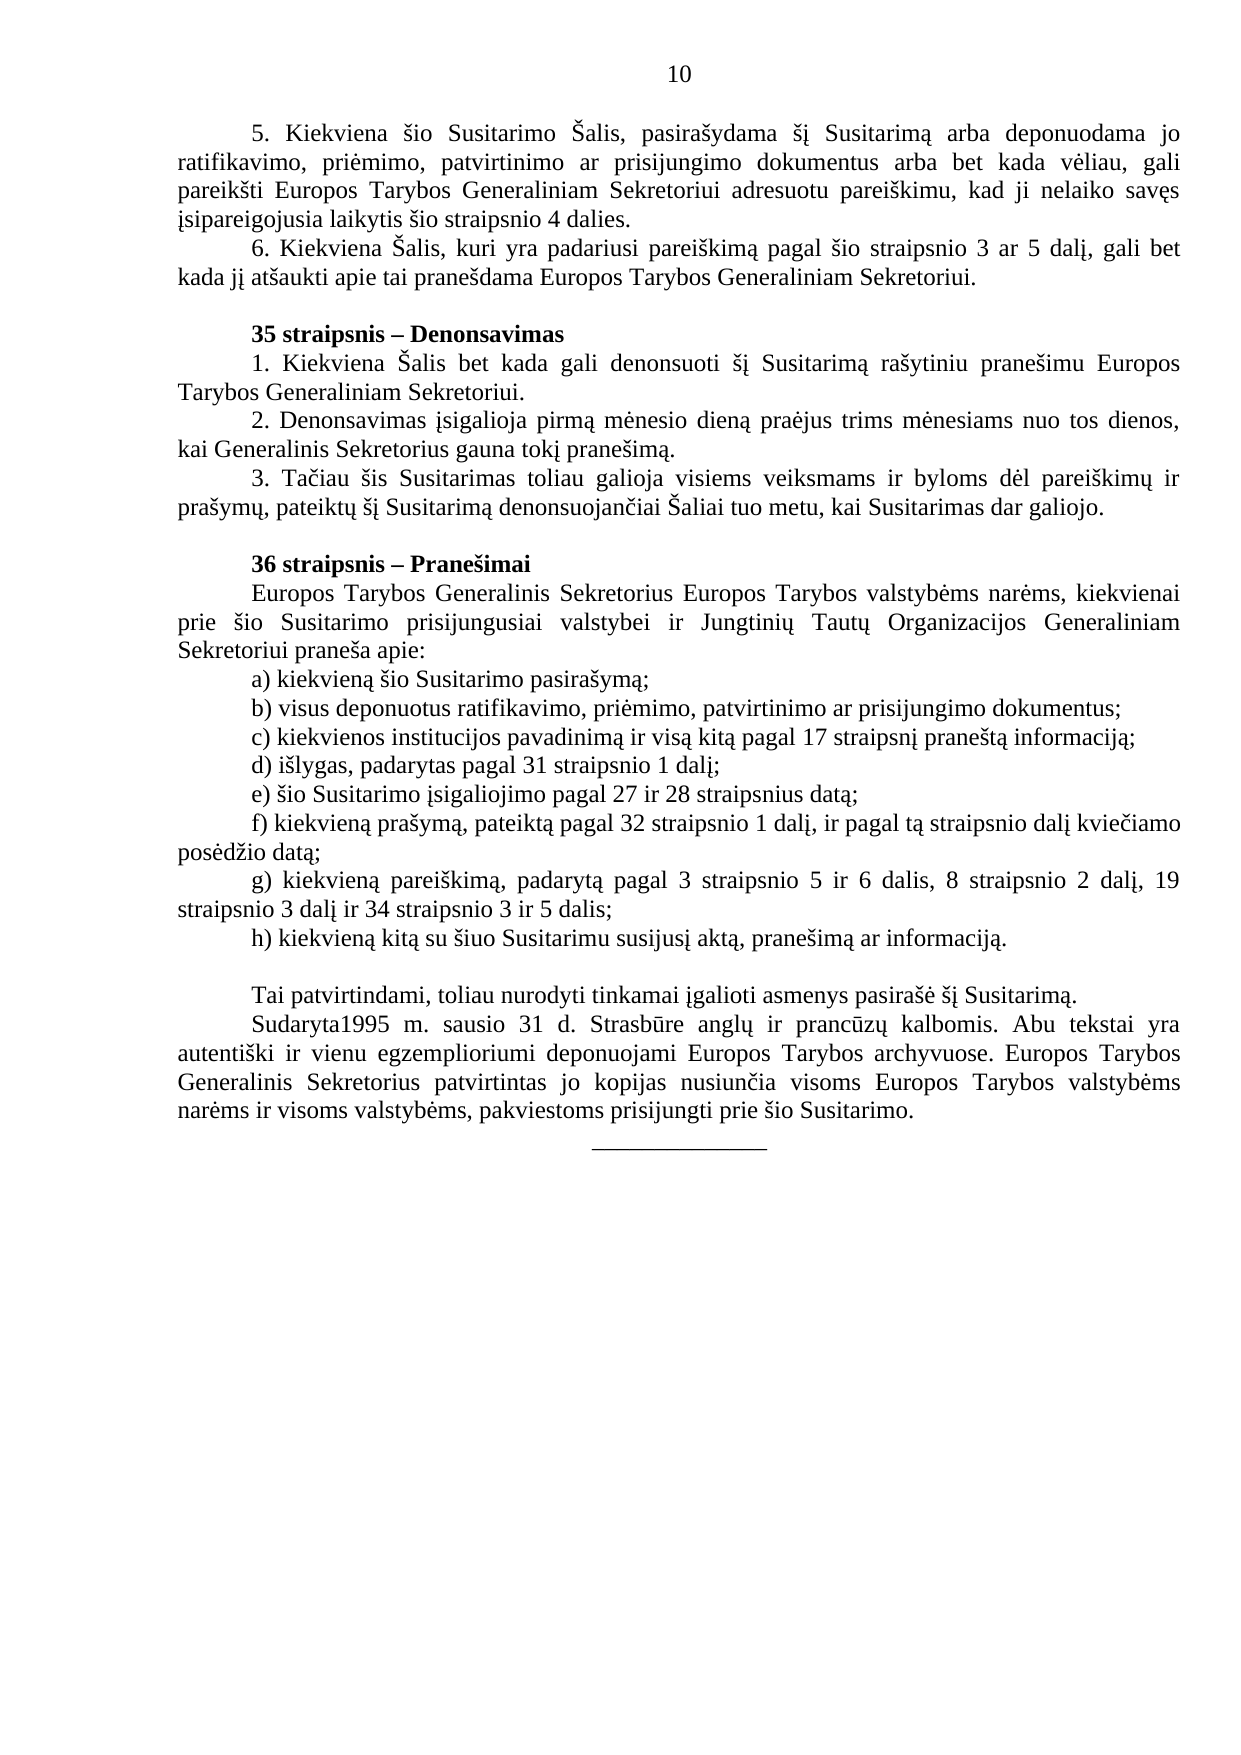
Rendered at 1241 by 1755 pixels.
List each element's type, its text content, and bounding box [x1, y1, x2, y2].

text 3. Tačiau šis Susitarimas toliau galioja visiems veiksmams ir byloms dėl pareiškimų ir prašymų, pateiktų šį Susitarimą denonsuojančiai Šaliai tuo metu, kai Susitarimas dar galiojo. [177, 463, 1181, 521]
text c) kiekvienos institucijos pavadinimą ir visą kitą pagal 17 straipsnį praneštą informaciją; [177, 722, 1181, 751]
text b) visus deponuotus ratifikavimo, priėmimo, patvirtinimo ar prisijungimo dokumentus; [177, 693, 1181, 722]
text 36 straipsnis – Pranešimai [177, 549, 1181, 578]
text 6. Kiekviena Šalis, kuri yra padariusi pareiškimą pagal šio straipsnio 3 ar 5 dalį, gali bet kada jį atšaukti apie tai pranešdama Europos Tarybos Generaliniam Sekretoriui. [177, 233, 1181, 291]
text g) kiekvieną pareiškimą, padarytą pagal 3 straipsnio 5 ir 6 dalis, 8 straipsnio 2 dalį, 19 straipsnio 3 dalį ir 34 straipsnio 3 ir 5 dalis; [177, 866, 1181, 923]
text 5. Kiekviena šio Susitarimo Šalis, pasirašydama šį Susitarimą arba deponuodama jo ratifikavimo, priėmimo, patvirtinimo ar prisijungimo dokumentus arba bet kada vėliau, gali pareikšti Europos Tarybos Generaliniam Sekretoriui adresuotu pareiškimu, kad ji nelaiko savęs įsipareigojusia laikytis šio straipsnio 4 dalies. [177, 118, 1181, 233]
text f) kiekvieną prašymą, pateiktą pagal 32 straipsnio 1 dalį, ir pagal tą straipsnio dalį kviečiamo posėdžio datą; [177, 808, 1181, 866]
text 1. Kiekviena Šalis bet kada gali denonsuoti šį Susitarimą rašytiniu pranešimu Europos Tarybos Generaliniam Sekretoriui. [177, 348, 1181, 406]
text Europos Tarybos Generalinis Sekretorius Europos Tarybos valstybėms narėms, kiekvienai prie šio Susitarimo prisijungusiai valstybei ir Jungtinių Tautų Organizacijos Generaliniam Sekretoriui praneša apie: [177, 578, 1181, 664]
text h) kiekvieną kitą su šiuo Susitarimu susijusį aktą, pranešimą ar informaciją. [177, 923, 1181, 952]
text 35 straipsnis – Denonsavimas [177, 319, 1181, 348]
text a) kiekvieną šio Susitarimo pasirašymą; [177, 664, 1181, 693]
text e) šio Susitarimo įsigaliojimo pagal 27 ir 28 straipsnius datą; [177, 779, 1181, 808]
text Tai patvirtindami, toliau nurodyti tinkamai įgalioti asmenys pasirašė šį Susitarimą. [177, 981, 1181, 1009]
text ______________ [177, 1124, 1181, 1153]
text d) išlygas, padarytas pagal 31 straipsnio 1 dalį; [177, 751, 1181, 779]
text 2. Denonsavimas įsigalioja pirmą mėnesio dieną praėjus trims mėnesiams nuo tos dienos, kai Generalinis Sekretorius gauna tokį pranešimą. [177, 406, 1181, 463]
text Sudaryta1995 m. sausio 31 d. Strasbūre anglų ir prancūzų kalbomis. Abu tekstai yra autentiški ir vienu egzemplioriumi deponuojami Europos Tarybos archyvuose. Europos Tarybos Generalinis Sekretorius patvirtintas jo kopijas nusiunčia visoms Europos Tarybos valstybėms narėms ir visoms valstybėms, pakviestoms prisijungti prie šio Susitarimo. [177, 1009, 1181, 1124]
